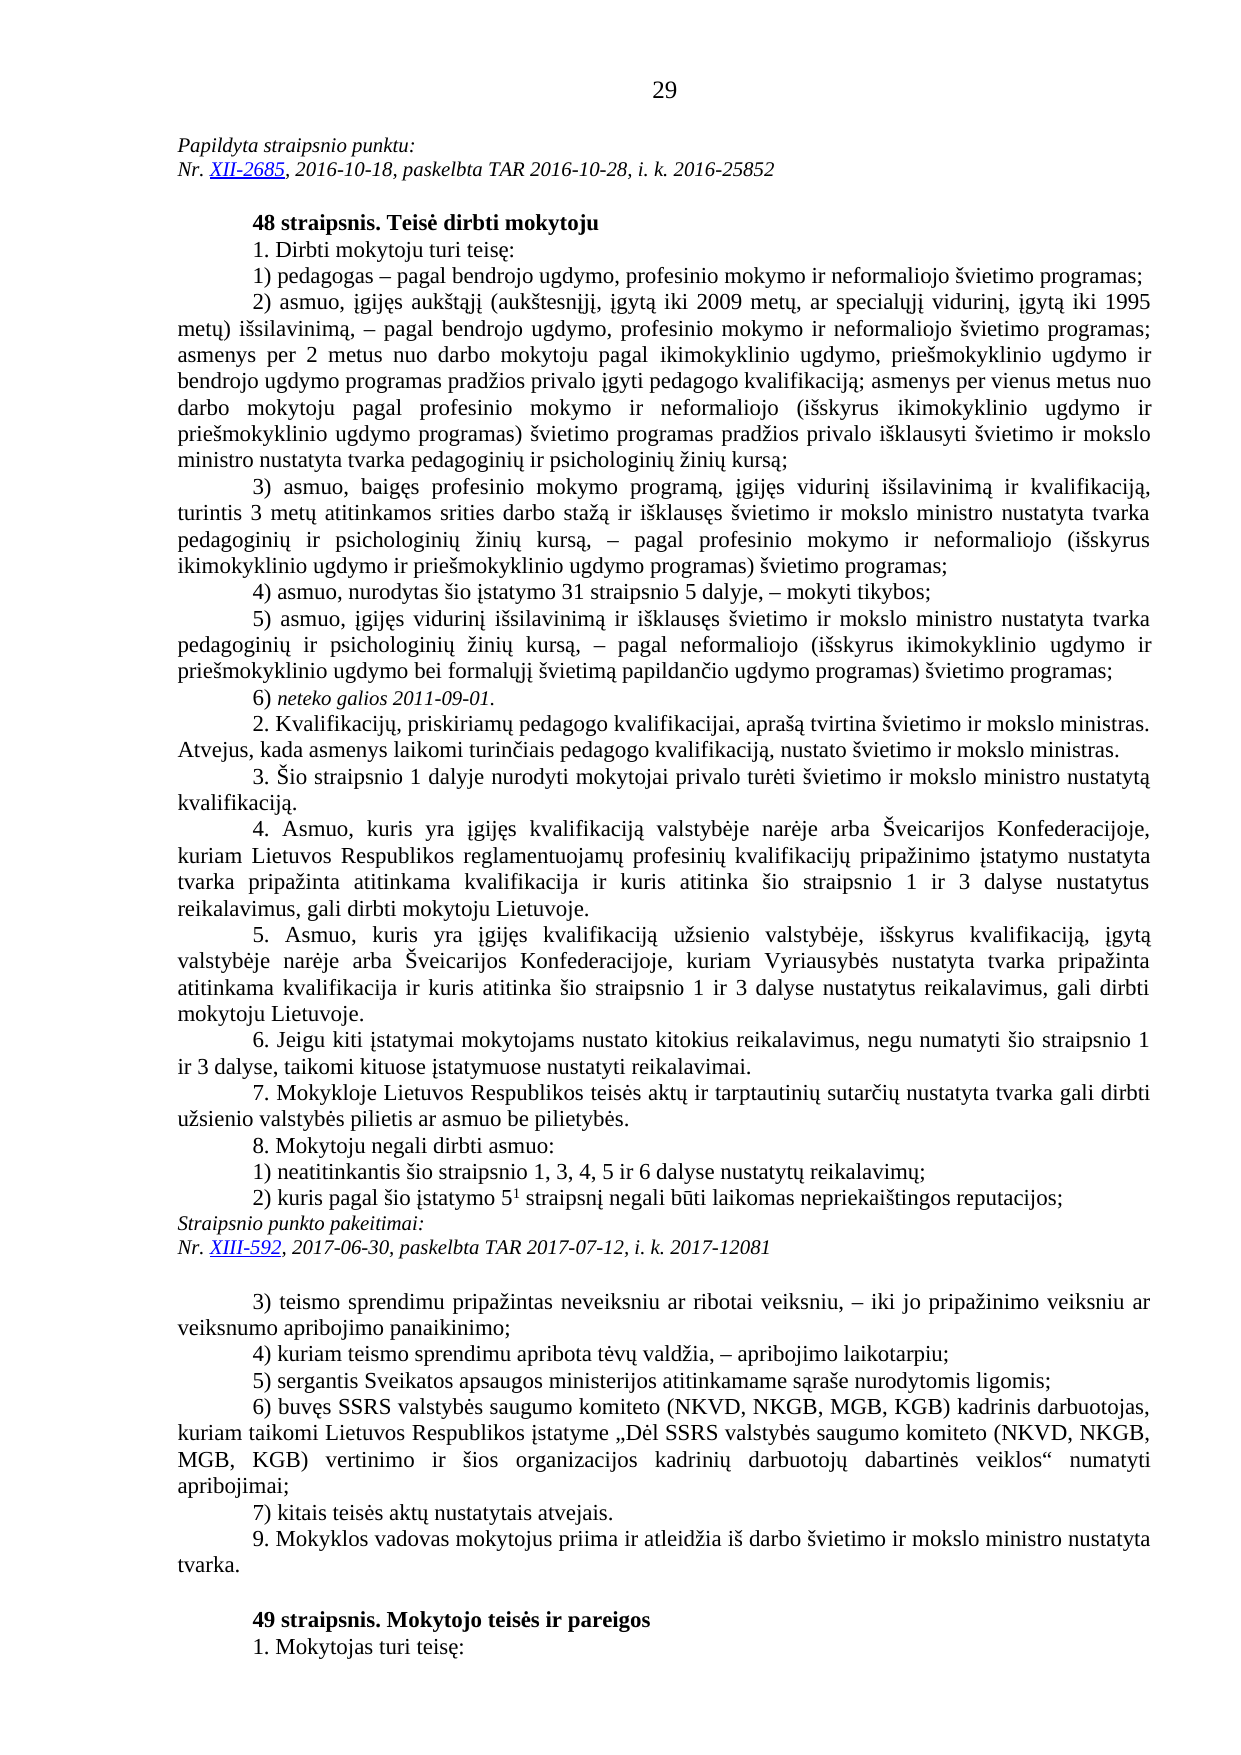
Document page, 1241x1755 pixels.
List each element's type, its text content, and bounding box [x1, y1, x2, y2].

text 4) kuriam teismo sprendimu apribota tėvų valdžia, – apribojimo laikotarpiu; [177, 1340, 1152, 1367]
text 6. Jeigu kiti įstatymai mokytojams nustato kitokius reikalavimus, negu numatyti šio straipsnio 1 ir 3 dalyse, taikomi kituose įstatymuose nustatyti reikalavimai. [177, 1026, 1152, 1079]
text Straipsnio punkto pakeitimai: [177, 1211, 1152, 1235]
text 9. Mokyklos vadovas mokytojus priima ir atleidžia iš darbo švietimo ir mokslo ministro nustatyta tvarka. [177, 1525, 1152, 1578]
text 3. Šio straipsnio 1 dalyje nurodyti mokytojai privalo turėti švietimo ir mokslo ministro nustatytą kvalifikaciją. [177, 763, 1152, 816]
text 1) pedagogas – pagal bendrojo ugdymo, profesinio mokymo ir neformaliojo švietimo programas; [177, 262, 1152, 288]
text 5. Asmuo, kuris yra įgijęs kvalifikaciją užsienio valstybėje, išskyrus kvalifikaciją, įgytą valstybėje narėje arba Šveicarijos Konfederacijoje, kuriam Vyriausybės nustatyta tvarka pripažinta atitinkama kvalifikacija ir kuris atitinka šio straipsnio 1 ir 3 dalyse nustatytus reikalavimus, gali dirbti mokytoju Lietuvoje. [177, 921, 1152, 1026]
text 3) asmuo, baigęs profesinio mokymo programą, įgijęs vidurinį išsilavinimą ir kvalifikaciją, turintis 3 metų atitinkamos srities darbo stažą ir išklausęs švietimo ir mokslo ministro nustatyta tvarka pedagoginių ir psichologinių žinių kursą, – pagal profesinio mokymo ir neformaliojo (išskyrus ikimokyklinio ugdymo ir priešmokyklinio ugdymo programas) švietimo programas; [177, 473, 1152, 578]
text 2. Kvalifikacijų, priskiriamų pedagogo kvalifikacijai, aprašą tvirtina švietimo ir mokslo ministras. Atvejus, kada asmenys laikomi turinčiais pedagogo kvalifikaciją, nustato švietimo ir mokslo ministras. [177, 710, 1152, 763]
text 1) neatitinkantis šio straipsnio 1, 3, 4, 5 ir 6 dalyse nustatytų reikalavimų; [177, 1158, 1152, 1184]
text 8. Mokytoju negali dirbti asmuo: [177, 1132, 1152, 1158]
text 6) buvęs SSRS valstybės saugumo komiteto (NKVD, NKGB, MGB, KGB) kadrinis darbuotojas, kuriam taikomi Lietuvos Respublikos įstatyme „Dėl SSRS valstybės saugumo komiteto (NKVD, NKGB, MGB, KGB) vertinimo ir šios organizacijos kadrinių darbuotojų dabartinės veiklos“ numatyti apribojimai; [177, 1393, 1152, 1498]
text 6) neteko galios 2011-09-01. [177, 684, 1152, 710]
text 7. Mokykloje Lietuvos Respublikos teisės aktų ir tarptautinių sutarčių nustatyta tvarka gali dirbti užsienio valstybės pilietis ar asmuo be pilietybės. [177, 1079, 1152, 1132]
text 4) asmuo, nurodytas šio įstatymo 31 straipsnio 5 dalyje, – mokyti tikybos; [177, 578, 1152, 605]
text 3) teismo sprendimu pripažintas neveiksniu ar ribotai veiksniu, – iki jo pripažinimo veiksniu ar veiksnumo apribojimo panaikinimo; [177, 1288, 1152, 1340]
text Papildyta straipsnio punktu: [177, 132, 1152, 157]
text 7) kitais teisės aktų nustatytais atvejais. [177, 1498, 1152, 1525]
text 1. Mokytojas turi teisę: [177, 1633, 1152, 1659]
text 49 straipsnis. Mokytojo teisės ir pareigos [177, 1606, 1152, 1633]
text 5) sergantis Sveikatos apsaugos ministerijos atitinkamame sąraše nurodytomis ligomis; [177, 1367, 1152, 1393]
text 48 straipsnis. Teisė dirbti mokytoju [177, 209, 1152, 236]
text 5) asmuo, įgijęs vidurinį išsilavinimą ir išklausęs švietimo ir mokslo ministro nustatyta tvarka pedagoginių ir psichologinių žinių kursą, – pagal neformaliojo (išskyrus ikimokyklinio ugdymo ir priešmokyklinio ugdymo bei formalųjį švietimą papildančio ugdymo programas) švietimo programas; [177, 605, 1152, 684]
text Nr. XIII-592, 2017-06-30, paskelbta TAR 2017-07-12, i. k. 2017-12081 [177, 1235, 1152, 1259]
text 4. Asmuo, kuris yra įgijęs kvalifikaciją valstybėje narėje arba Šveicarijos Konfederacijoje, kuriam Lietuvos Respublikos reglamentuojamų profesinių kvalifikacijų pripažinimo įstatymo nustatyta tvarka pripažinta atitinkama kvalifikacija ir kuris atitinka šio straipsnio 1 ir 3 dalyse nustatytus reikalavimus, gali dirbti mokytoju Lietuvoje. [177, 816, 1152, 921]
text 2) kuris pagal šio įstatymo 51 straipsnį negali būti laikomas nepriekaištingos reputacijos; [177, 1184, 1152, 1211]
text 2) asmuo, įgijęs aukštąjį (aukštesnįjį, įgytą iki 2009 metų, ar specialųjį vidurinį, įgytą iki 1995 metų) išsilavinimą, – pagal bendrojo ugdymo, profesinio mokymo ir neformaliojo švietimo programas; asmenys per 2 metus nuo darbo mokytoju pagal ikimokyklinio ugdymo, priešmokyklinio ugdymo ir bendrojo ugdymo programas pradžios privalo įgyti pedagogo kvalifikaciją; asmenys per vienus metus nuo darbo mokytoju pagal profesinio mokymo ir neformaliojo (išskyrus ikimokyklinio ugdymo ir priešmokyklinio ugdymo programas) švietimo programas pradžios privalo išklausyti švietimo ir mokslo ministro nustatyta tvarka pedagoginių ir psichologinių žinių kursą; [177, 288, 1152, 473]
text 1. Dirbti mokytoju turi teisę: [177, 236, 1152, 262]
text Nr. XII-2685, 2016-10-18, paskelbta TAR 2016-10-28, i. k. 2016-25852 [177, 157, 1152, 181]
